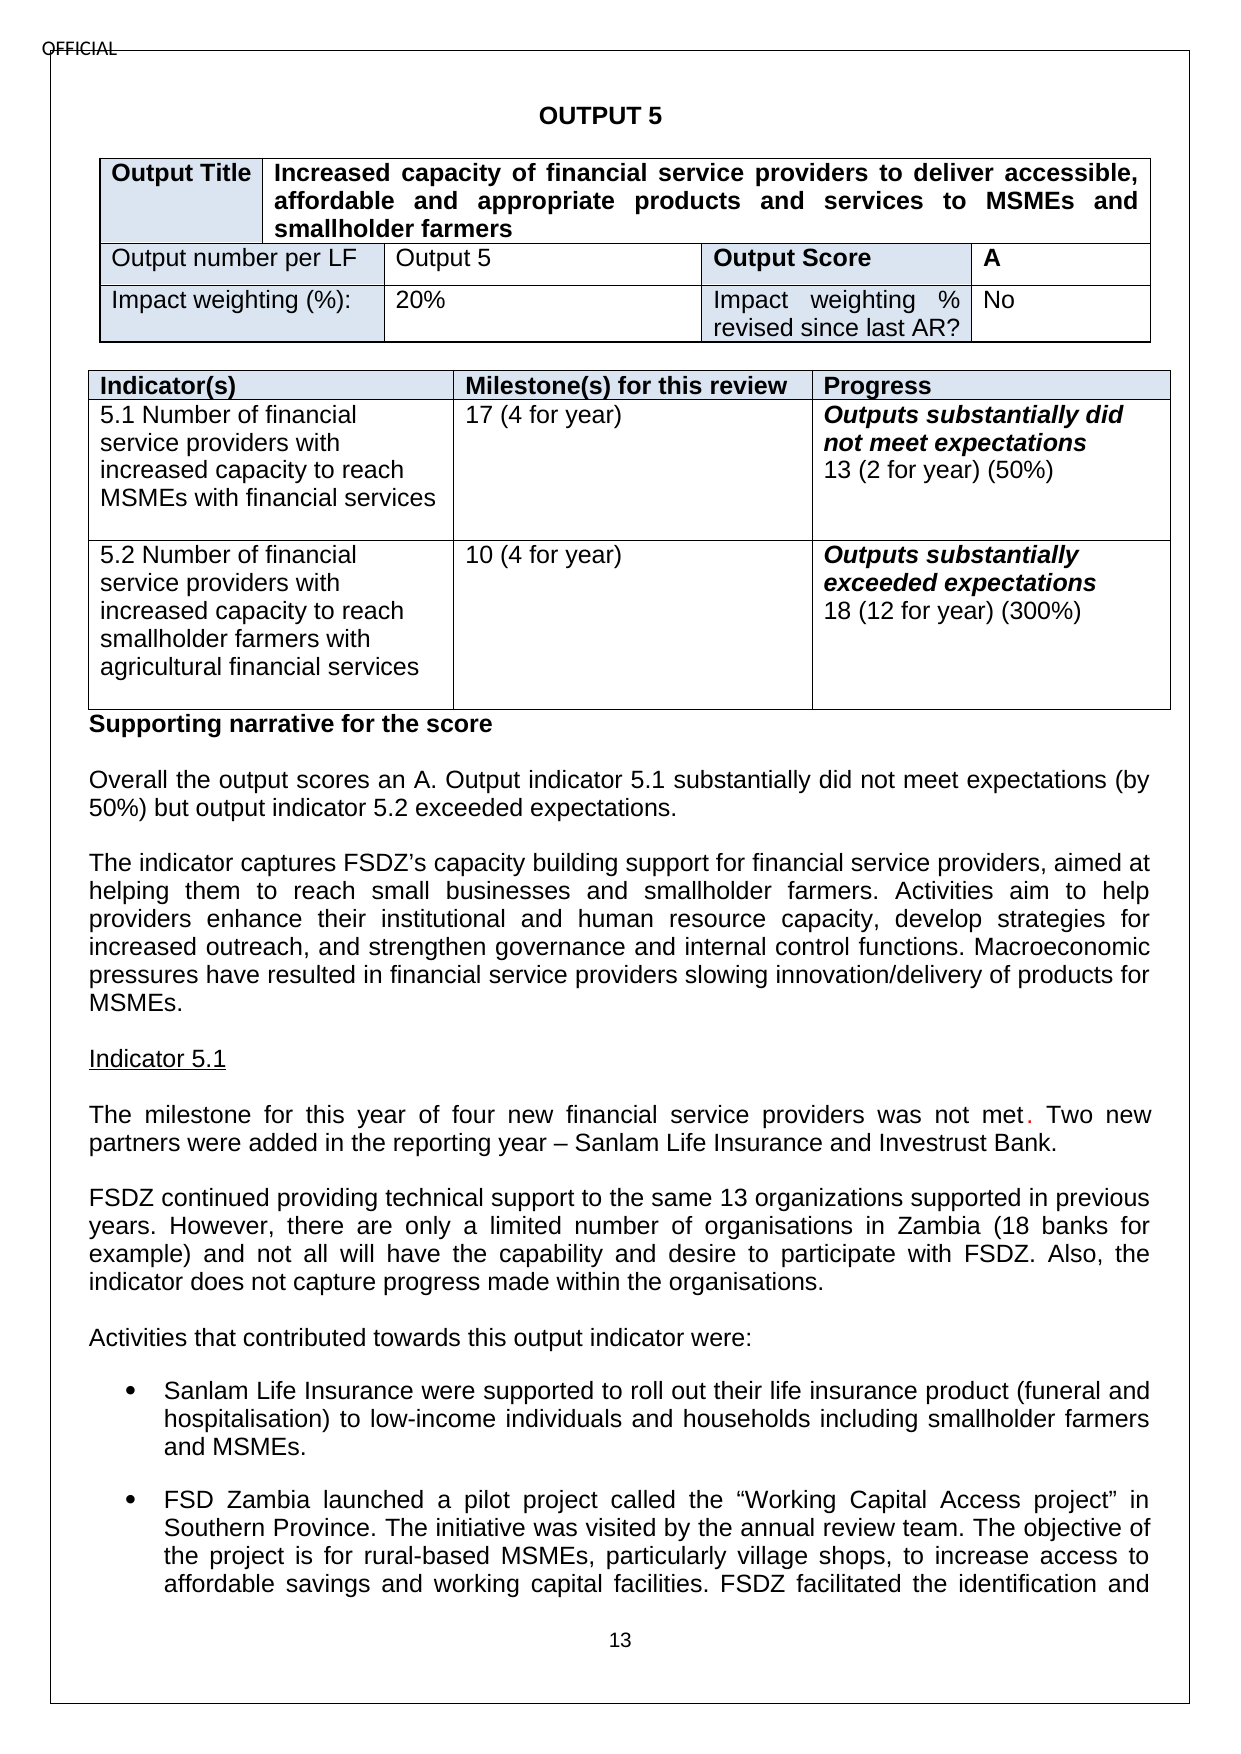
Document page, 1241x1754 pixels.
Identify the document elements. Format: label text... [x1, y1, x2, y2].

table_cell 5.2 Number of financial service providers with increased capacity to reach smallholder farmers with agricultural financial services [89, 541, 453, 708]
table_header Increased capacity of financial service providers to deliver accessible, affordable and appropriate products and services to MSMEs and smallholder farmers [263, 159, 1150, 242]
table_cell No [972, 286, 1150, 341]
table_cell Output number per LF [101, 244, 384, 284]
table_header Output Title [101, 159, 262, 242]
text The indicator captures FSDZ’s capacity building support for financial service providers, aimed at helping them to reach small businesses and smallholder farmers. Activities aim to help providers enhance their institutional and human resource capacity, develop strategies for increased outreach, and strengthen governance and internal control functions. Macroeconomic pressures have resulted in financial service providers slowing innovation/delivery of products for MSMEs. [89, 849, 1152, 1017]
list Sanlam Life Insurance were supported to roll out their life insurance product (funeral and hospitalisation) to low-income individuals and households including smallholder farmers and MSMEs. [126, 1377, 1152, 1461]
text Indicator 5.1 [89, 1044, 1152, 1072]
table_cell 20% [385, 286, 701, 341]
text The milestone for this year of four new financial service providers was not met. Two new partners were added in the reporting year – Sanlam Life Insurance and Investrust Bank. [89, 1100, 1152, 1156]
table_cell Impact weighting % revised since last AR? [702, 286, 971, 341]
table_cell 17 (4 for year) [454, 400, 812, 540]
table_cell Output 5 [385, 244, 701, 284]
table_cell Output Score [702, 244, 971, 284]
table_header Progress [813, 371, 1170, 399]
table_cell 10 (4 for year) [454, 541, 812, 708]
text OUTPUT 5 [464, 102, 1152, 130]
table_cell 5.1 Number of financial service providers with increased capacity to reach MSMEs with financial services [89, 400, 453, 540]
text Activities that contributed towards this output indicator were: [89, 1324, 1152, 1352]
list FSD Zambia launched a pilot project called the “Working Capital Access project” in Southern Province. The initiative was visited by the annual review team. The objective of the project is for rural-based MSMEs, particularly village shops, to increase access to affordable savings and working capital facilities. FSDZ facilitated the identification and [126, 1486, 1152, 1597]
subtitle Supporting narrative for the score [89, 710, 1152, 737]
text Overall the output scores an A. Output indicator 5.1 substantially did not meet expectations (by 50%) but output indicator 5.2 exceeded expectations. [89, 765, 1152, 821]
table_cell Impact weighting (%): [101, 286, 384, 341]
table_cell A [972, 244, 1150, 284]
table_cell Outputs substantially did not meet expectations 13 (2 for year) (50%) [813, 400, 1170, 540]
table_header Milestone(s) for this review [454, 371, 812, 399]
table_cell Outputs substantially exceeded expectations 18 (12 for year) (300%) [813, 541, 1170, 708]
text FSDZ continued providing technical support to the same 13 organizations supported in previous years. However, there are only a limited number of organisations in Zambia (18 banks for example) and not all will have the capability and desire to participate with FSDZ. Also, the indicator does not capture progress made within the organisations. [89, 1184, 1152, 1296]
table_header Indicator(s) [89, 371, 453, 399]
